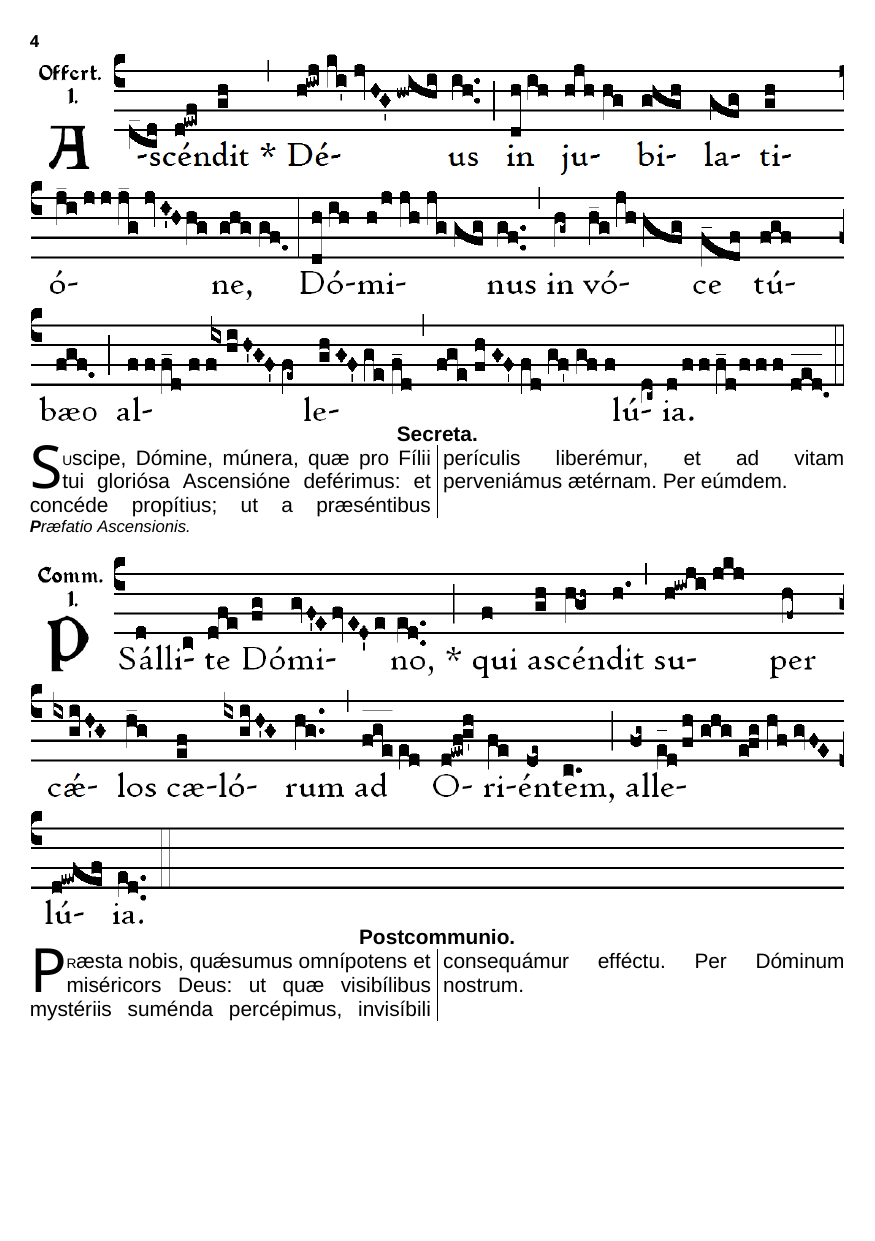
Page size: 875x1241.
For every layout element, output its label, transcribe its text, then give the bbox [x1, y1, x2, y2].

text consequámur efféctu. Per Dóminum nostrum. [443, 949, 844, 997]
text Suscipe, Dómine, múnera, quæ pro Fílii tui gloriósa Ascensióne deférimus: et concéde propítius; ut a præséntibus [29, 445, 431, 517]
text Secreta. [29, 422, 844, 445]
text Præsta nobis, quǽsumus omnípotens et miséricors Deus: ut quæ visibílibus mystériis suménda percépimus, invisíbili [29, 949, 431, 1021]
text Præfatio Ascensionis. [29, 517, 844, 536]
picture [29, 555, 845, 925]
picture [29, 52, 845, 422]
text Postcommunio. [29, 925, 844, 949]
text 4 [29, 29, 843, 52]
text perículis liberémur, et ad vitam perveniámus ætérnam. Per eúmdem. [443, 445, 844, 493]
